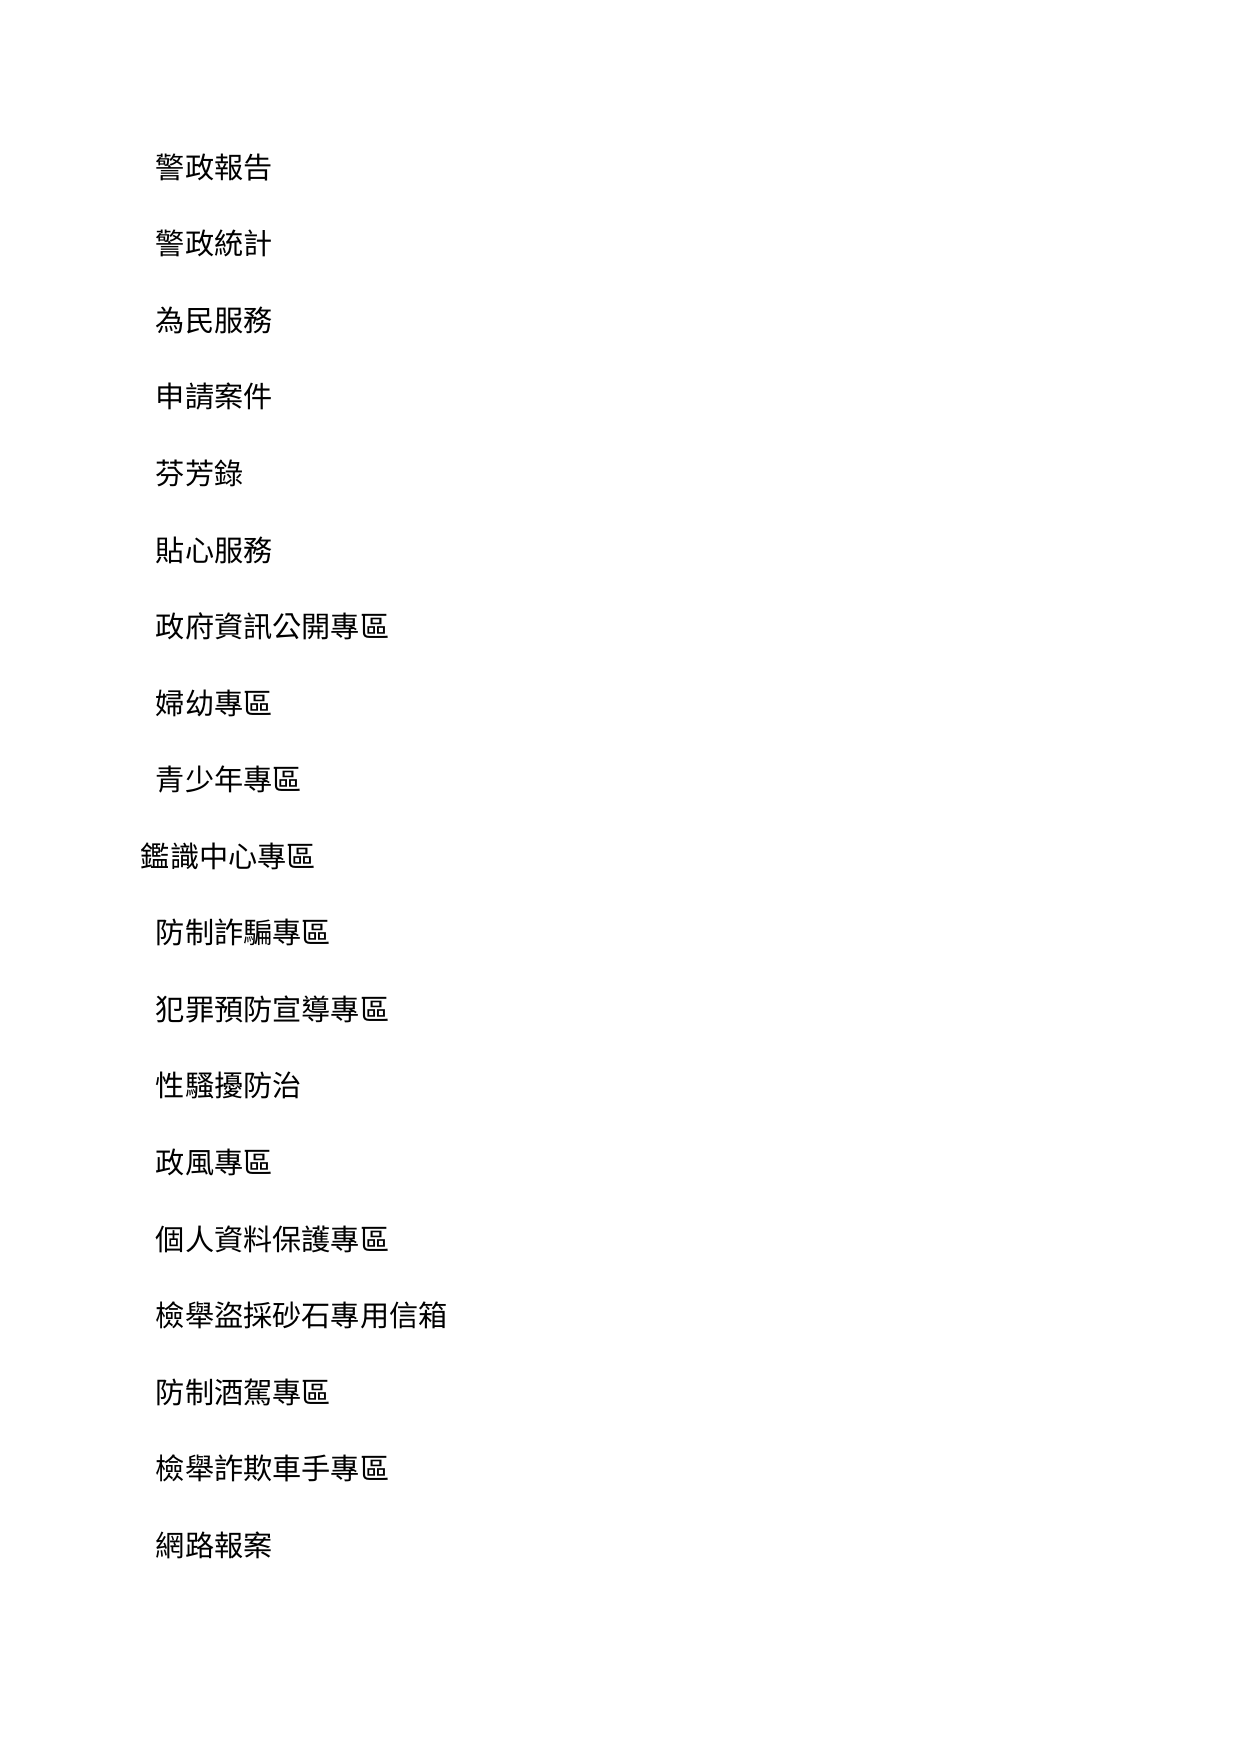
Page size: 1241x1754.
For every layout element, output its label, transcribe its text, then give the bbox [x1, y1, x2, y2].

text 申請案件 [156, 351, 1121, 426]
text 檢舉盜採砂石專用信箱 [156, 1270, 1121, 1345]
text 青少年專區 [156, 734, 1121, 809]
text 犯罪預防宣導專區 [156, 964, 1121, 1039]
text 防制詐騙專區 [156, 887, 1121, 962]
text 性騷擾防治 [156, 1040, 1121, 1115]
text 警政報告 [156, 122, 1121, 197]
text 個人資料保護專區 [156, 1193, 1121, 1268]
text 為民服務 [156, 275, 1121, 350]
text 貼心服務 [156, 504, 1121, 579]
text 防制酒駕專區 [156, 1347, 1121, 1422]
text 鑑識中心專區 [125, 811, 1121, 886]
text 警政統計 [156, 198, 1121, 273]
text 檢舉詐欺車手專區 [156, 1423, 1121, 1498]
text 政風專區 [156, 1117, 1121, 1192]
text 政府資訊公開專區 [156, 581, 1121, 656]
text 網路報案 [156, 1500, 1121, 1575]
text 婦幼專區 [156, 658, 1121, 733]
text 芬芳錄 [156, 428, 1121, 503]
